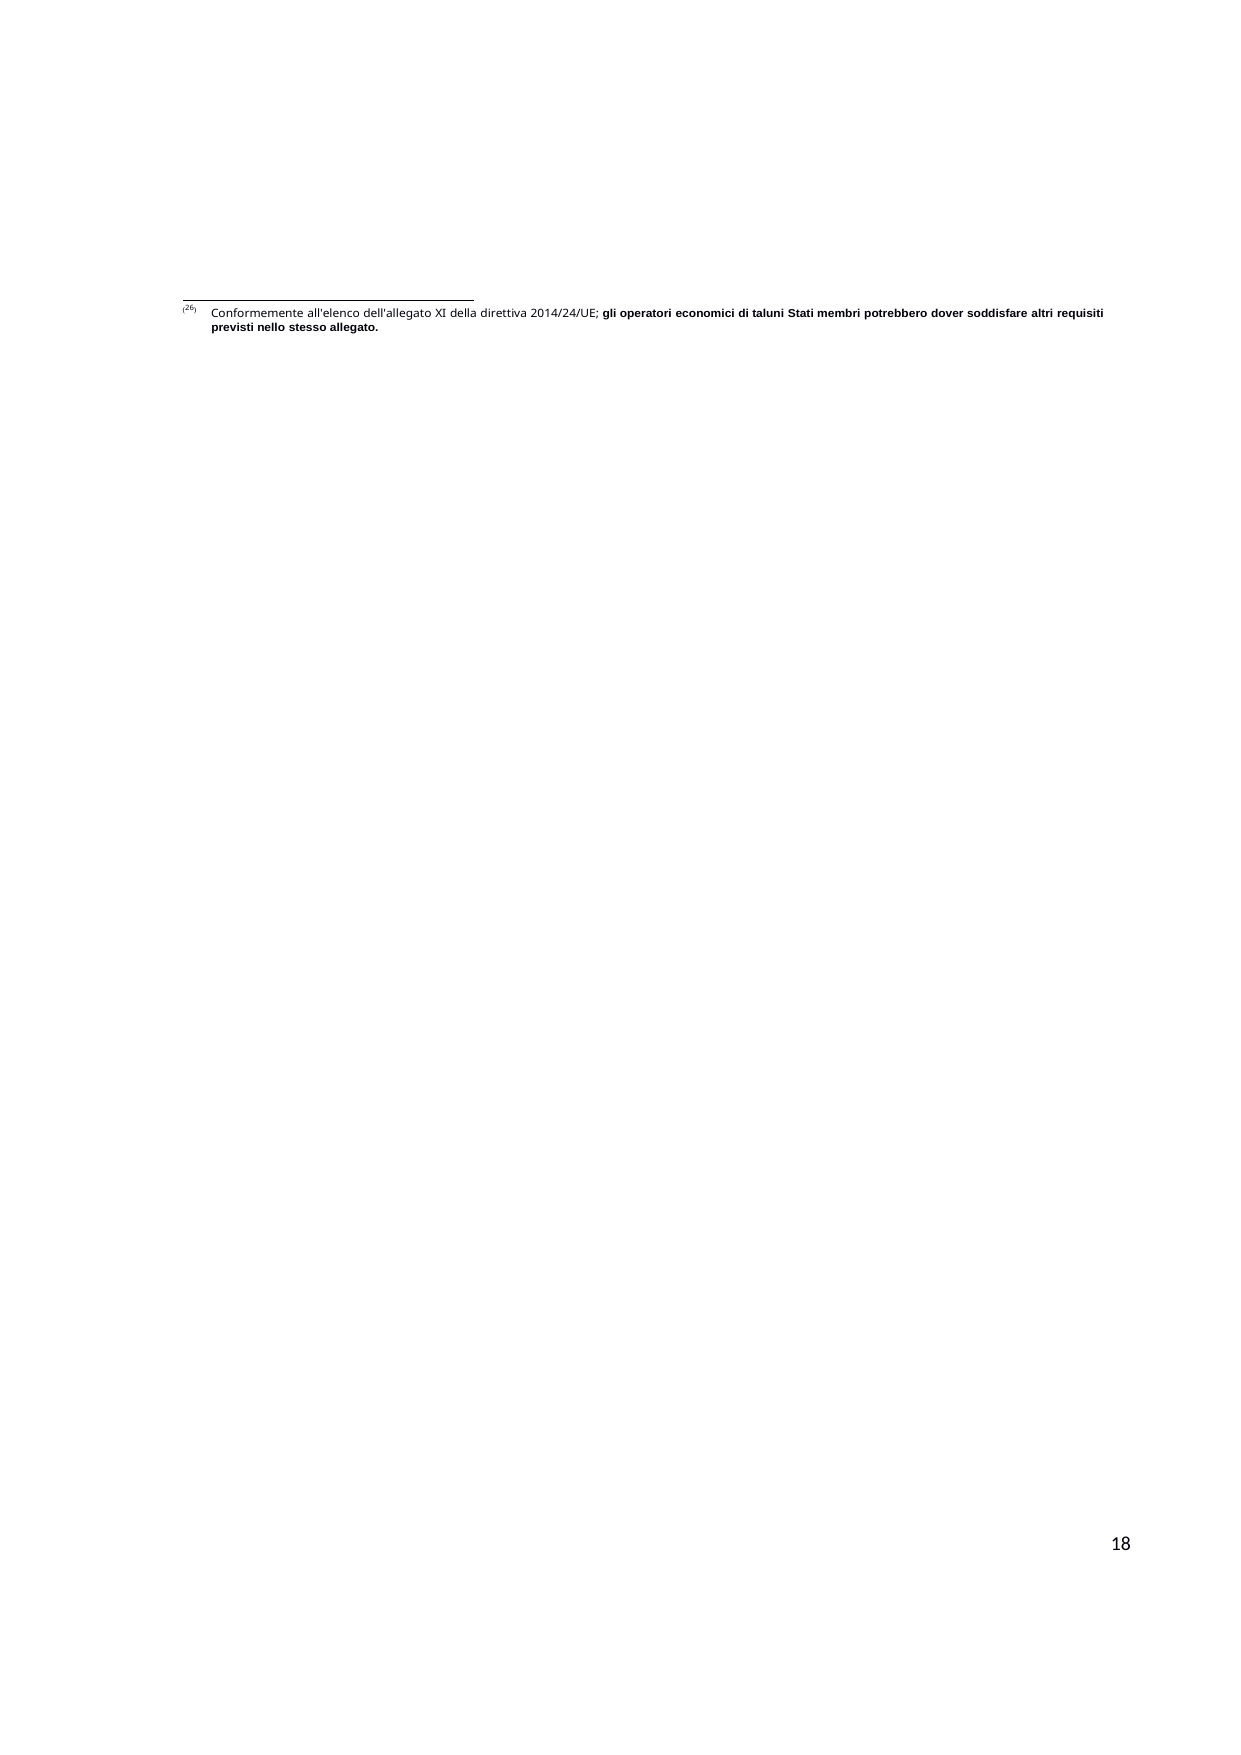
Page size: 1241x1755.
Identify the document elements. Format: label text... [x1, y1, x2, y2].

text (26) Conformemente all'elenco dell'allegato XI della direttiva 2014/24/UE; gli operatori economici di taluni Stati membri potrebbero dover soddisfare altri requisiti previsti nello stesso allegato. [182, 301, 1108, 334]
